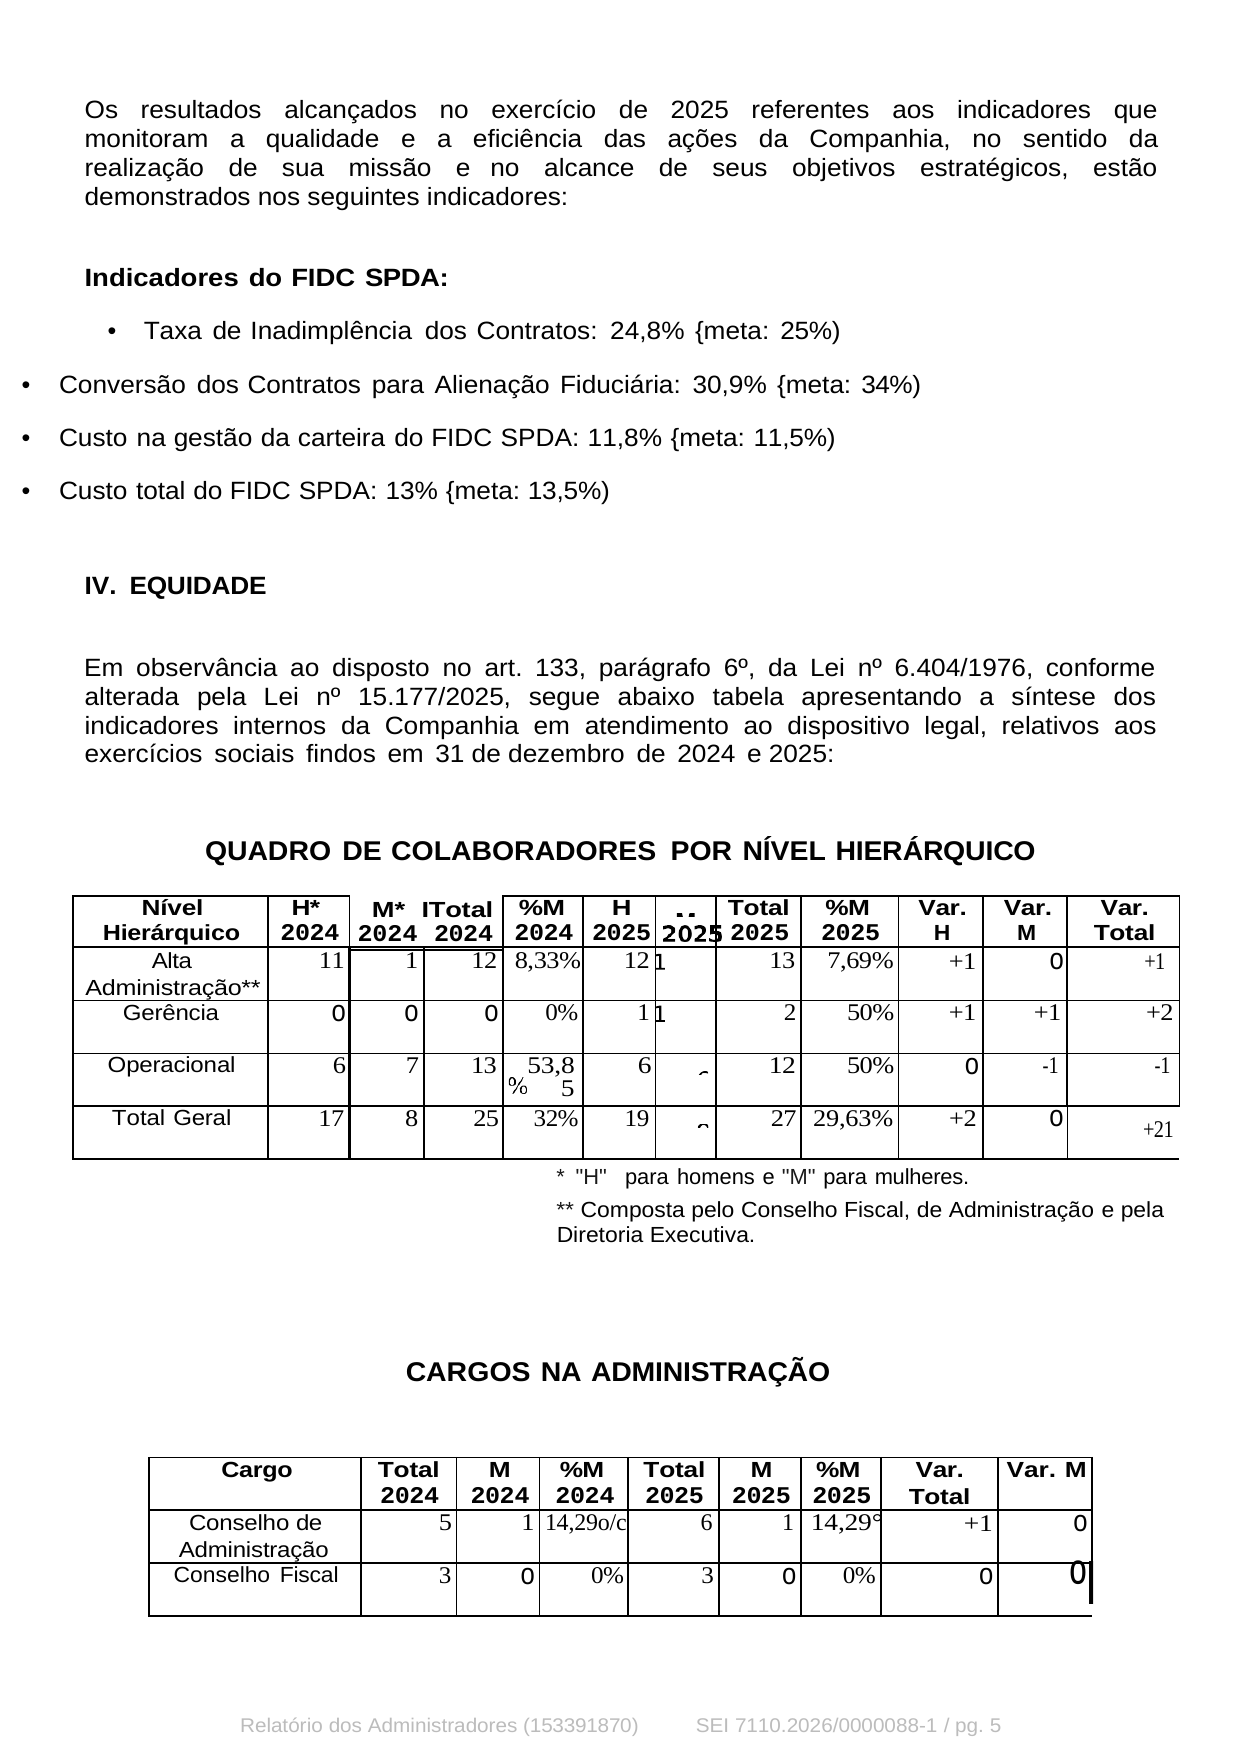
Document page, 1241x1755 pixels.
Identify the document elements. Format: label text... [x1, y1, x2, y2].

table_cell 12 [717, 1054, 800, 1105]
table_cell 0% [540, 1564, 627, 1615]
text Em observância ao disposto no art. 133, parágrafo 6º, da Lei nº 6.404/1976, conforme alterada pela Lei nº 15.177/2025, segue abaixo tabela apresentando a síntese dos indicadores internos da Companhia em atendimento ao dispositivo legal, relativos aos exercícios sociais findos em 31 de dezembro de 2024 e 2025: [84, 653, 1158, 768]
table_cell [656, 1054, 715, 1105]
table_cell o [999, 1511, 1091, 1562]
table_cell 3 [629, 1564, 718, 1615]
table_header Nível Hierárquico [74, 897, 267, 946]
table_header %M 2024 [504, 897, 582, 946]
table_cell o [269, 1001, 348, 1053]
table_cell +1 [882, 1511, 997, 1562]
table_cell 14,29° [802, 1511, 880, 1562]
table_header %M 2024 [540, 1458, 627, 1509]
table_cell +2 [899, 1107, 982, 1158]
table_header M 2024 [457, 1458, 539, 1509]
text ** Composta pelo Conselho Fiscal, de Administração e pela Diretoria Executiva. [556, 1197, 1182, 1247]
table_header Cargo [150, 1458, 360, 1509]
text * "H" para homens e "M" para mulheres. [556, 1164, 1182, 1189]
table_cell 12 [584, 948, 655, 1000]
table_cell 25 [425, 1107, 502, 1158]
table_cell 53,85 [504, 1054, 582, 1105]
table_cell 1 [720, 1511, 800, 1562]
subtitle QUADRO DE COLABORADORES POR NÍVEL HIERÁRQUICO [59, 835, 1182, 866]
table_cell 14,29o/c [540, 1511, 627, 1562]
table_cell 1 [457, 1511, 539, 1562]
table_cell -1 [1068, 1054, 1179, 1105]
table_cell 6 [629, 1511, 718, 1562]
table_cell o [984, 948, 1066, 1000]
table_cell 5 [362, 1511, 456, 1562]
table_header Var. Total [1068, 897, 1179, 946]
table_header Total 2024 [362, 1458, 456, 1509]
table_header Total 2025 [717, 897, 800, 946]
table_cell 29,63% [802, 1107, 898, 1158]
table_cell 13 [425, 1054, 502, 1105]
table_cell o [882, 1564, 997, 1615]
table_cell o [899, 1054, 982, 1105]
table_cell 1 [351, 951, 423, 1000]
table_cell 0% [802, 1564, 880, 1615]
table_cell 3 [362, 1564, 456, 1615]
list Custo na gestão da carteira do FIDC SPDA: 11,8% {meta: 11,5%) [21, 423, 1182, 452]
table_cell ºI [999, 1564, 1092, 1615]
table_cell 19 [584, 1107, 655, 1158]
subtitle CARGOS NA ADMINISTRAÇÃO [59, 1356, 1177, 1388]
list Conversão dos Contratos para Alienação Fiduciária: 30,9% {meta: 34%) [21, 370, 1182, 399]
list Custo total do FIDC SPDA: 13% {meta: 13,5%) [21, 476, 1182, 505]
table_header Var. H [899, 897, 982, 946]
table_cell 2 [717, 1001, 800, 1053]
table_cell o [984, 1107, 1067, 1158]
table_header H* 2024 [269, 897, 349, 946]
table_cell o [720, 1564, 800, 1615]
table_cell 27 [717, 1107, 800, 1158]
table_cell [656, 1107, 715, 1158]
table_cell 8 [351, 1107, 423, 1158]
table_cell 13 [717, 948, 800, 1000]
table_cell o [425, 1001, 502, 1053]
table_cell +1 [1068, 948, 1179, 1000]
table_cell 50% [802, 1001, 898, 1053]
table_header %M 2025 [802, 1458, 880, 1509]
table_cell Alta Administração** [74, 948, 267, 1000]
subtitle Indicadores do FIDC SPDA: [84, 263, 1182, 292]
table_cell Conselho Fiscal [150, 1564, 360, 1615]
table_header Var. Total [882, 1458, 997, 1509]
table_cell 7,69% [802, 948, 898, 1000]
text IV. EQUIDADE [84, 571, 1182, 599]
table_cell 8,33% [504, 948, 582, 1000]
table_cell 50% [802, 1054, 898, 1105]
table_header Var. M [999, 1458, 1091, 1509]
table_cell 12 [425, 951, 502, 1000]
table_cell Conselho de Administração [150, 1511, 360, 1562]
table_cell 11 [269, 948, 348, 1000]
table_cell +21 [1068, 1107, 1179, 1158]
table_cell o [351, 1001, 423, 1053]
table_header %M 2025 [802, 897, 898, 946]
table_cell 6 [269, 1054, 348, 1105]
table_header H 2025 [584, 897, 655, 946]
table_header M* ITotal 2024 2024 [350, 895, 502, 946]
table_header M 2025 [720, 1458, 800, 1509]
table_header Total 2025 [629, 1458, 718, 1509]
table_cell 7 [351, 1054, 423, 1105]
table_cell +1 [984, 1001, 1066, 1053]
table_cell +1 [899, 1001, 982, 1053]
table_cell Operacional [74, 1054, 267, 1105]
table_cell o [457, 1564, 539, 1615]
table_header Var. M [984, 897, 1066, 946]
table_cell [656, 948, 715, 1000]
table_cell 17 [269, 1107, 348, 1158]
table_cell Gerência [74, 1001, 267, 1053]
table_cell 1 [584, 1001, 655, 1053]
table_cell 32% [504, 1107, 582, 1158]
table_cell -1 [984, 1054, 1066, 1105]
list Taxa de Inadimplência dos Contratos: 24,8% {meta: 25%) [107, 316, 1182, 345]
table_header [656, 897, 715, 946]
table_cell [656, 1001, 715, 1053]
table_cell +1 [899, 948, 982, 1000]
table_cell +2 [1068, 1001, 1179, 1053]
table_cell 0% [504, 1001, 582, 1053]
table_cell 6 [584, 1054, 655, 1105]
text Os resultados alcançados no exercício de 2025 referentes aos indicadores que monitoram a qualidade e a eficiência das ações da Companhia, no sentido da realização de sua missão e no alcance de seus objetivos estratégicos, estão demonstrados nos seguintes indicadores: [84, 95, 1158, 210]
table_cell Total Geral [74, 1107, 267, 1158]
